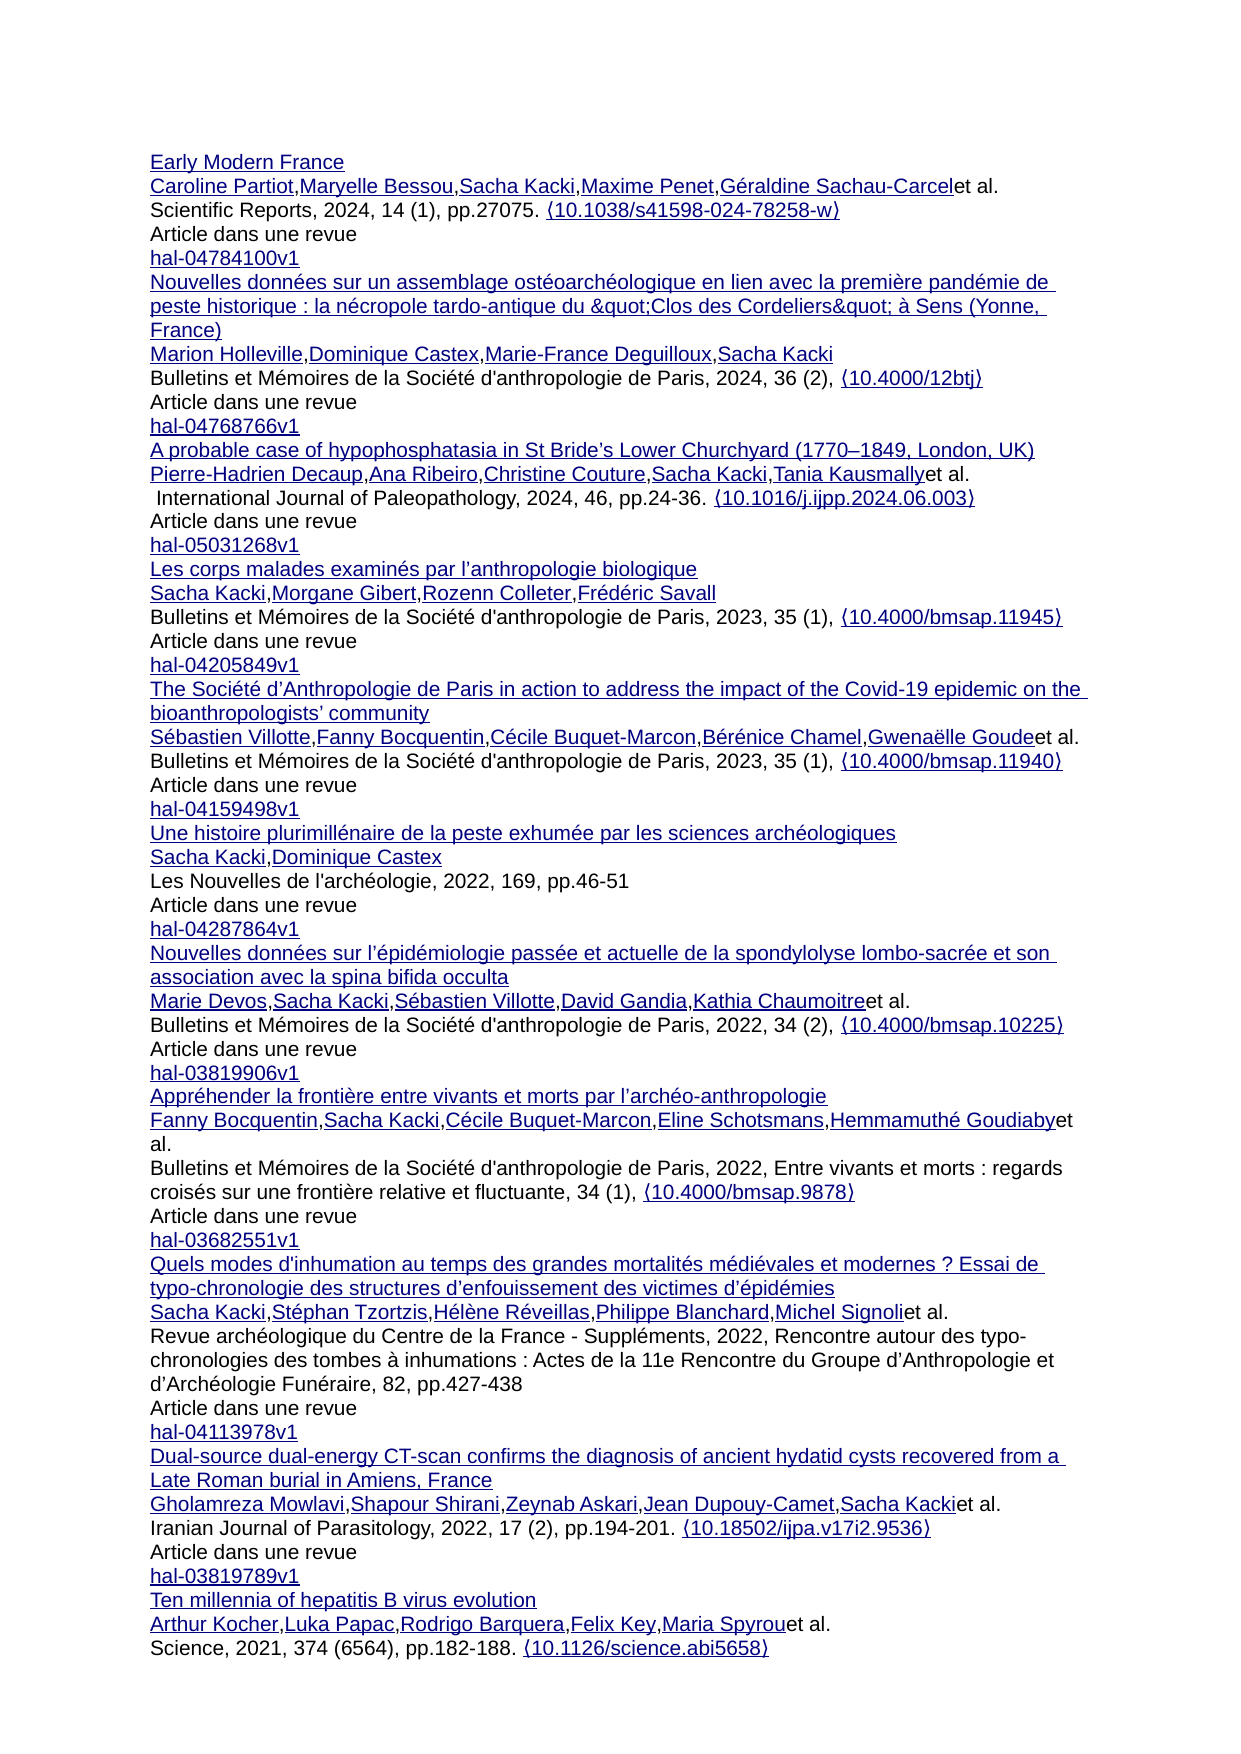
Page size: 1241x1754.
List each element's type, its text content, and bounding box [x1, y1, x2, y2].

table_cell A probable case of hypophosphatasia in St Bride’s Lower Churchyard (1770–1849, London, UK) Pierre-Hadrien Decaup,Ana Ribeiro,Christine Couture,Sacha Kacki,Tania Kausmallyet al. International Journal of Paleopathology, 2024, 46, pp.24-36. ⟨10.1016/j.ijpp.2024.06.003⟩ Article dans une revue hal-05031268v1 [150, 438, 1090, 557]
table_cell Appréhender la frontière entre vivants et morts par l’archéo-anthropologie Fanny Bocquentin,Sacha Kacki,Cécile Buquet-Marcon,Eline Schotsmans,Hemmamuthé Goudiabyet al. Bulletins et Mémoires de la Société d'anthropologie de Paris, 2022, Entre vivants et morts : regards croisés sur une frontière relative et fluctuante, 34 (1), ⟨10.4000/bmsap.9878⟩ Article dans une revue hal-03682551v1 [150, 1084, 1090, 1252]
table_cell Dual-source dual-energy CT-scan confirms the diagnosis of ancient hydatid cysts recovered from a Late Roman burial in Amiens, France Gholamreza Mowlavi,Shapour Shirani,Zeynab Askari,Jean Dupouy-Camet,Sacha Kackiet al. Iranian Journal of Parasitology, 2022, 17 (2), pp.194-201. ⟨10.18502/ijpa.v17i2.9536⟩ Article dans une revue hal-03819789v1 [150, 1444, 1090, 1587]
table_cell Ten millennia of hepatitis B virus evolution Arthur Kocher,Luka Papac,Rodrigo Barquera,Felix Key,Maria Spyrouet al. Science, 2021, 374 (6564), pp.182-188. ⟨10.1126/science.abi5658⟩ [150, 1588, 1090, 1659]
table_cell Nouvelles données sur l’épidémiologie passée et actuelle de la spondylolyse lombo-sacrée et son association avec la spina bifida occulta Marie Devos,Sacha Kacki,Sébastien Villotte,David Gandia,Kathia Chaumoitreet al. Bulletins et Mémoires de la Société d'anthropologie de Paris, 2022, 34 (2), ⟨10.4000/bmsap.10225⟩ Article dans une revue hal-03819906v1 [150, 941, 1090, 1084]
table_cell Nouvelles données sur un assemblage ostéoarchéologique en lien avec la première pandémie de peste historique : la nécropole tardo-antique du &quot;Clos des Cordeliers&quot; à Sens (Yonne, France) Marion Holleville,Dominique Castex,Marie-France Deguilloux,Sacha Kacki Bulletins et Mémoires de la Société d'anthropologie de Paris, 2024, 36 (2), ⟨10.4000/12btj⟩ Article dans une revue hal-04768766v1 [150, 270, 1090, 437]
table_cell The Société d’Anthropologie de Paris in action to address the impact of the Covid-19 epidemic on the bioanthropologists’ community Sébastien Villotte,Fanny Bocquentin,Cécile Buquet-Marcon,Bérénice Chamel,Gwenaëlle Goudeet al. Bulletins et Mémoires de la Société d'anthropologie de Paris, 2023, 35 (1), ⟨10.4000/bmsap.11940⟩ Article dans une revue hal-04159498v1 [150, 677, 1090, 821]
table_cell Les corps malades examinés par l’anthropologie biologique Sacha Kacki,Morgane Gibert,Rozenn Colleter,Frédéric Savall Bulletins et Mémoires de la Société d'anthropologie de Paris, 2023, 35 (1), ⟨10.4000/bmsap.11945⟩ Article dans une revue hal-04205849v1 [150, 557, 1090, 677]
table_cell Quels modes d'inhumation au temps des grandes mortalités médiévales et modernes ? Essai de typo-chronologie des structures d’enfouissement des victimes d’épidémies Sacha Kacki,Stéphan Tzortzis,Hélène Réveillas,Philippe Blanchard,Michel Signoliet al. Revue archéologique du Centre de la France - Suppléments, 2022, Rencontre autour des typo-chronologies des tombes à inhumations : Actes de la 11e Rencontre du Groupe d’Anthropologie et d’Archéologie Funéraire, 82, pp.427-438 Article dans une revue hal-04113978v1 [150, 1252, 1090, 1444]
table_cell Une histoire plurimillénaire de la peste exhumée par les sciences archéologiques Sacha Kacki,Dominique Castex Les Nouvelles de l'archéologie, 2022, 169, pp.46-51 Article dans une revue hal-04287864v1 [150, 821, 1090, 941]
table_cell Early Modern France Caroline Partiot,Maryelle Bessou,Sacha Kacki,Maxime Penet,Géraldine Sachau-Carcelet al. Scientific Reports, 2024, 14 (1), pp.27075. ⟨10.1038/s41598-024-78258-w⟩ Article dans une revue hal-04784100v1 [150, 150, 1090, 270]
